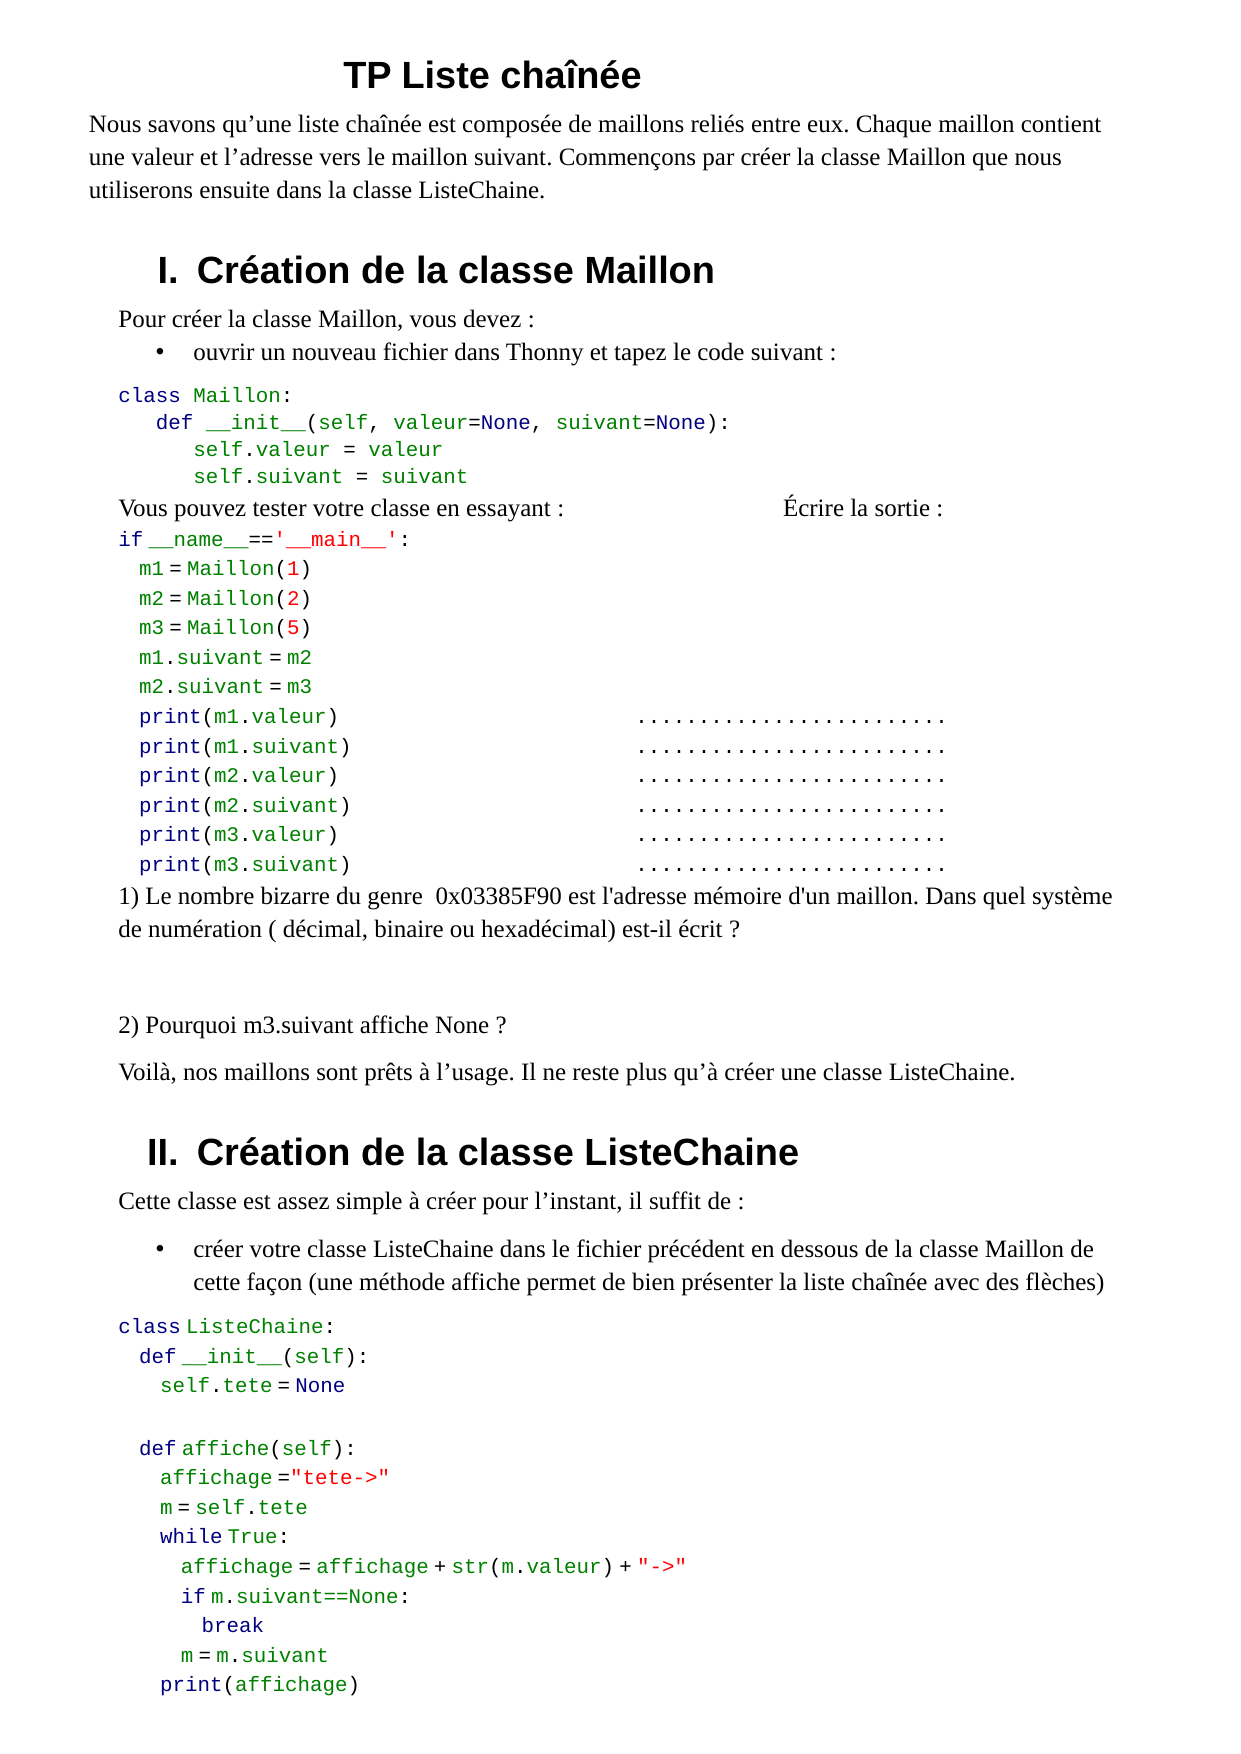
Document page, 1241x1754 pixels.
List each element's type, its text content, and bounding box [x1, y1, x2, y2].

list ouvrir un nouveau fichier dans Thonny et tapez le code suivant : [156, 337, 1122, 366]
text class ListeChaine: [118, 1314, 1122, 1340]
text if __name__=='__main__': [118, 526, 1122, 552]
text print(m3.valeur) ......................... [118, 822, 1122, 848]
text self.suivant = suivant [118, 466, 1122, 490]
text m2 = Maillon(2) [118, 586, 1122, 611]
list créer votre classe ListeChaine dans le fichier précédent en dessous de la classe Maillon de cette façon (une méthode affiche permet de bien présenter la liste chaînée avec des flèches) [156, 1234, 1122, 1295]
subtitle Création de la classe Maillon [178, 248, 1122, 292]
text 1) Le nombre bizarre du genre 0x03385F90 est l'adresse mémoire d'un maillon. Dans quel système de numération ( décimal, binaire ou hexadécimal) est-il écrit ? [118, 881, 1122, 943]
text break [118, 1613, 1122, 1639]
text def __init__(self): [118, 1344, 1122, 1369]
text affichage = affichage + str(m.valeur) + "->" [118, 1554, 1122, 1580]
text m3 = Maillon(5) [118, 615, 1122, 641]
subtitle TP Liste chaînée [343, 53, 1122, 97]
text print(m3.suivant) ......................... [118, 852, 1122, 878]
text Voilà, nos maillons sont prêts à l’usage. Il ne reste plus qu’à créer une classe ListeChaine. [118, 1057, 1122, 1086]
text m = self.tete [118, 1495, 1122, 1521]
text affichage ="tete->" [118, 1465, 1122, 1491]
text Cette classe est assez simple à créer pour l’instant, il suffit de : [118, 1186, 1122, 1215]
text m1 = Maillon(1) [118, 556, 1122, 582]
text 2) Pourquoi m3.suivant affiche None ? [118, 1010, 1122, 1038]
text def __init__(self, valeur=None, suivant=None): [118, 412, 1122, 436]
text print(m2.suivant) ......................... [118, 793, 1122, 818]
subtitle Création de la classe ListeChaine [178, 1130, 1122, 1173]
text def affiche(self): [118, 1436, 1122, 1461]
text if m.suivant==None: [118, 1583, 1122, 1609]
text Vous pouvez tester votre classe en essayant : Écrire la sortie : [118, 493, 1122, 522]
text print(m2.valeur) ......................... [118, 763, 1122, 789]
text m = m.suivant [118, 1643, 1122, 1668]
text m2.suivant = m3 [118, 674, 1122, 700]
text class Maillon: [118, 385, 1122, 408]
text while True: [118, 1524, 1122, 1550]
list Nous savons qu’une liste chaînée est composée de maillons reliés entre eux. Chaque maillon contient une valeur et l’adresse vers le maillon suivant. Commençons par créer la classe Maillon que nous utiliserons ensuite dans la classe ListeChaine. [12, 109, 1122, 204]
text print(m1.valeur) ......................... [118, 704, 1122, 730]
text print(m1.suivant) ......................... [118, 733, 1122, 759]
text print(affichage) [118, 1672, 1122, 1698]
text m1.suivant = m2 [118, 645, 1122, 671]
text Pour créer la classe Maillon, vous devez : [118, 304, 1122, 333]
text self.valeur = valeur [118, 439, 1122, 463]
text self.tete = None [118, 1373, 1122, 1399]
